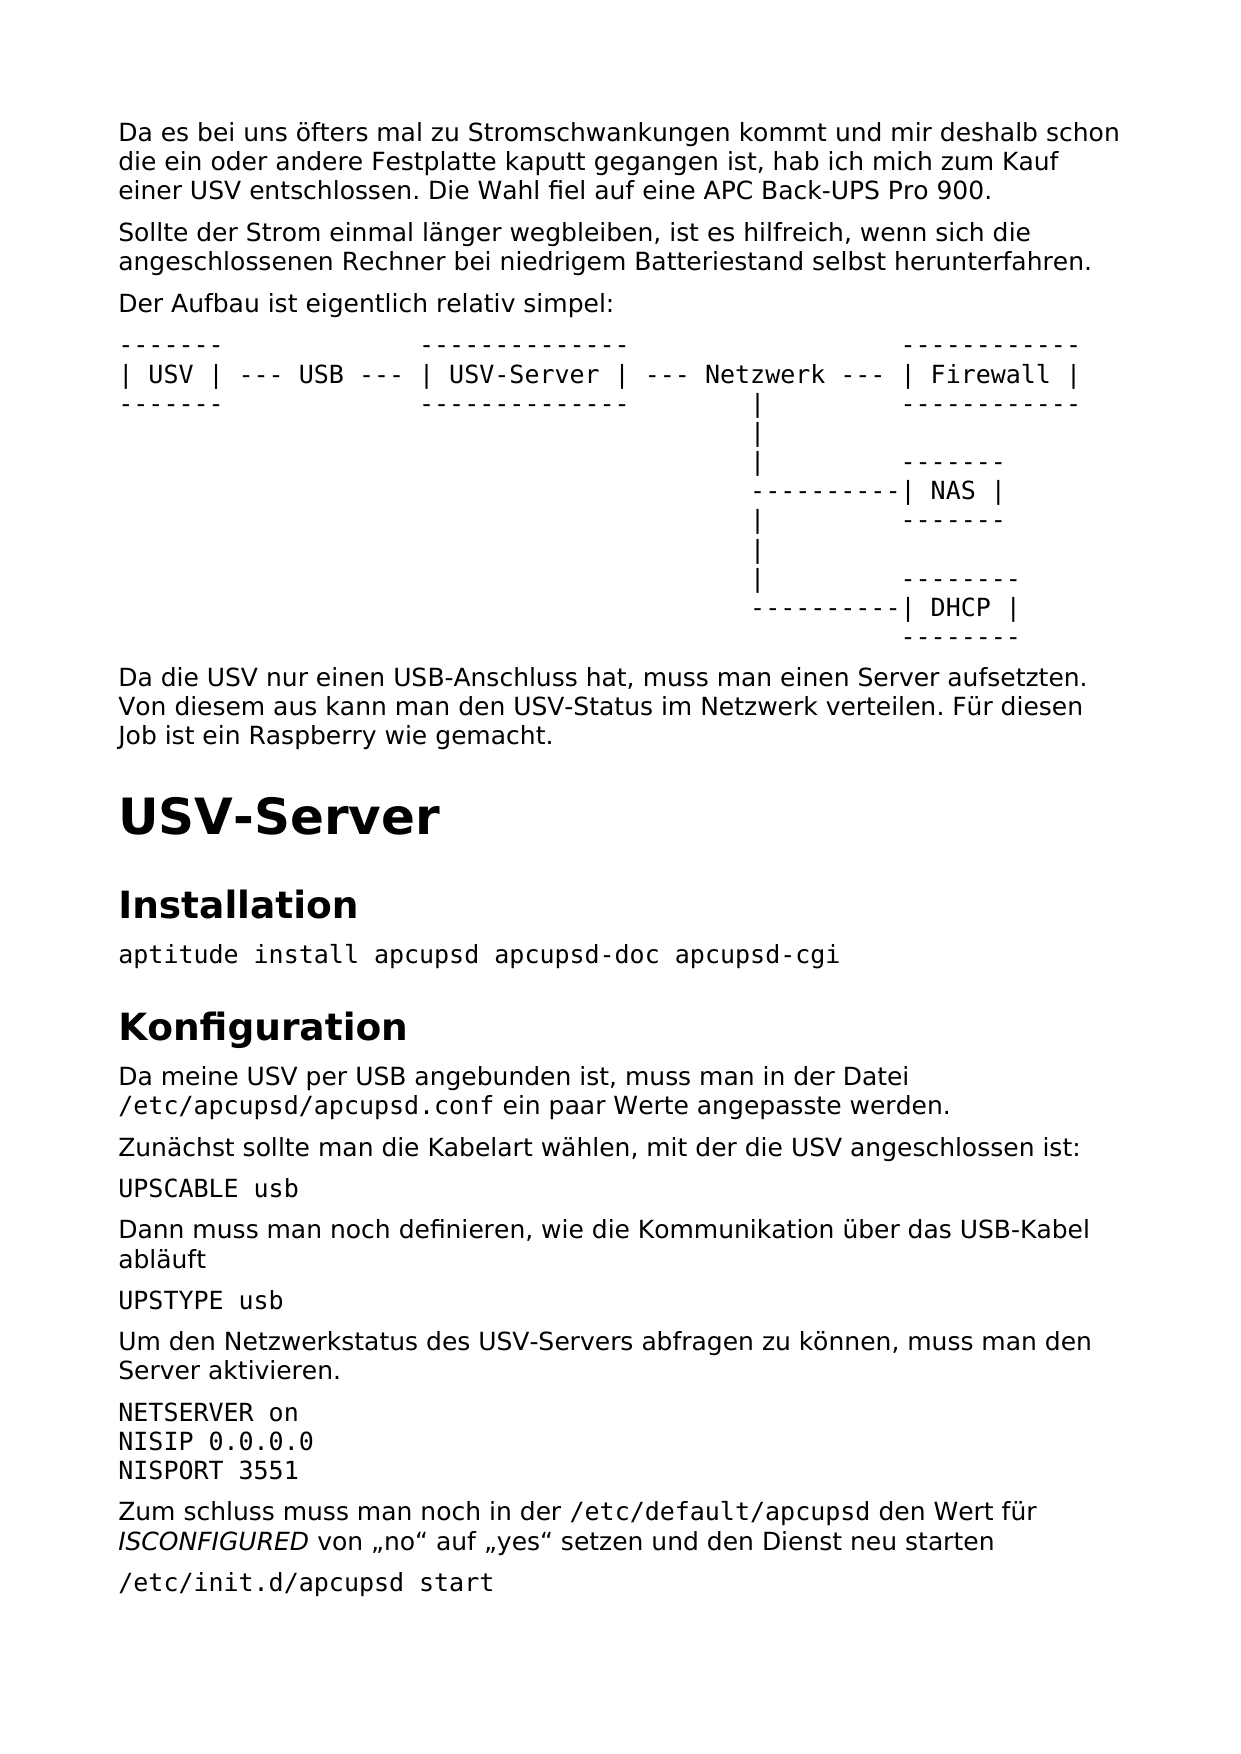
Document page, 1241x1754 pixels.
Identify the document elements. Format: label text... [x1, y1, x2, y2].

text ------- -------------- ------------ | USV | --- USB --- | USV-Server | --- Netzwerk --- | Firewall | ------- -------------- | ------------ | | ------- ----------| NAS | | ------- | | -------- ----------| DHCP | -------- [118, 331, 1122, 651]
text Zum schluss muss man noch in der /etc/default/apcupsd den Wert für ISCONFIGURED von „no“ auf „yes“ setzen und den Dienst neu starten [118, 1497, 1122, 1556]
text Da es bei uns öfters mal zu Stromschwankungen kommt und mir deshalb schon die ein oder andere Festplatte kaputt gegangen ist, hab ich mich zum Kauf einer USV entschlossen. Die Wahl fiel auf eine APC Back-UPS Pro 900. [118, 118, 1122, 206]
text Da die USV nur einen USB-Anschluss hat, muss man einen Server aufsetzten. Von diesem aus kann man den USV-Status im Netzwerk verteilen. Für diesen Job ist ein Raspberry wie gemacht. [118, 663, 1122, 751]
text Dann muss man noch definieren, wie die Kommunikation über das USB-Kabel abläuft [118, 1216, 1122, 1274]
text Der Aufbau ist eigentlich relativ simpel: [118, 289, 1122, 318]
subtitle USV-Server [118, 788, 1122, 846]
subtitle Installation [118, 884, 1122, 928]
text UPSTYPE usb [118, 1286, 1122, 1316]
text Zunächst sollte man die Kabelart wählen, mit der die USV angeschlossen ist: [118, 1133, 1122, 1162]
text Da meine USV per USB angebunden ist, muss man in der Datei /etc/apcupsd/apcupsd.conf ein paar Werte angepasste werden. [118, 1062, 1122, 1121]
text /etc/init.d/apcupsd start [118, 1568, 1122, 1597]
text NETSERVER on NISIP 0.0.0.0 NISPORT 3551 [118, 1398, 1122, 1486]
text Sollte der Strom einmal länger wegbleiben, ist es hilfreich, wenn sich die angeschlossenen Rechner bei niedrigem Batteriestand selbst herunterfahren. [118, 218, 1122, 276]
text UPSCABLE usb [118, 1175, 1122, 1204]
text Um den Netzwerkstatus des USV-Servers abfragen zu können, muss man den Server aktivieren. [118, 1327, 1122, 1386]
text aptitude install apcupsd apcupsd-doc apcupsd-cgi [118, 940, 1122, 969]
subtitle Konfiguration [118, 1006, 1122, 1050]
